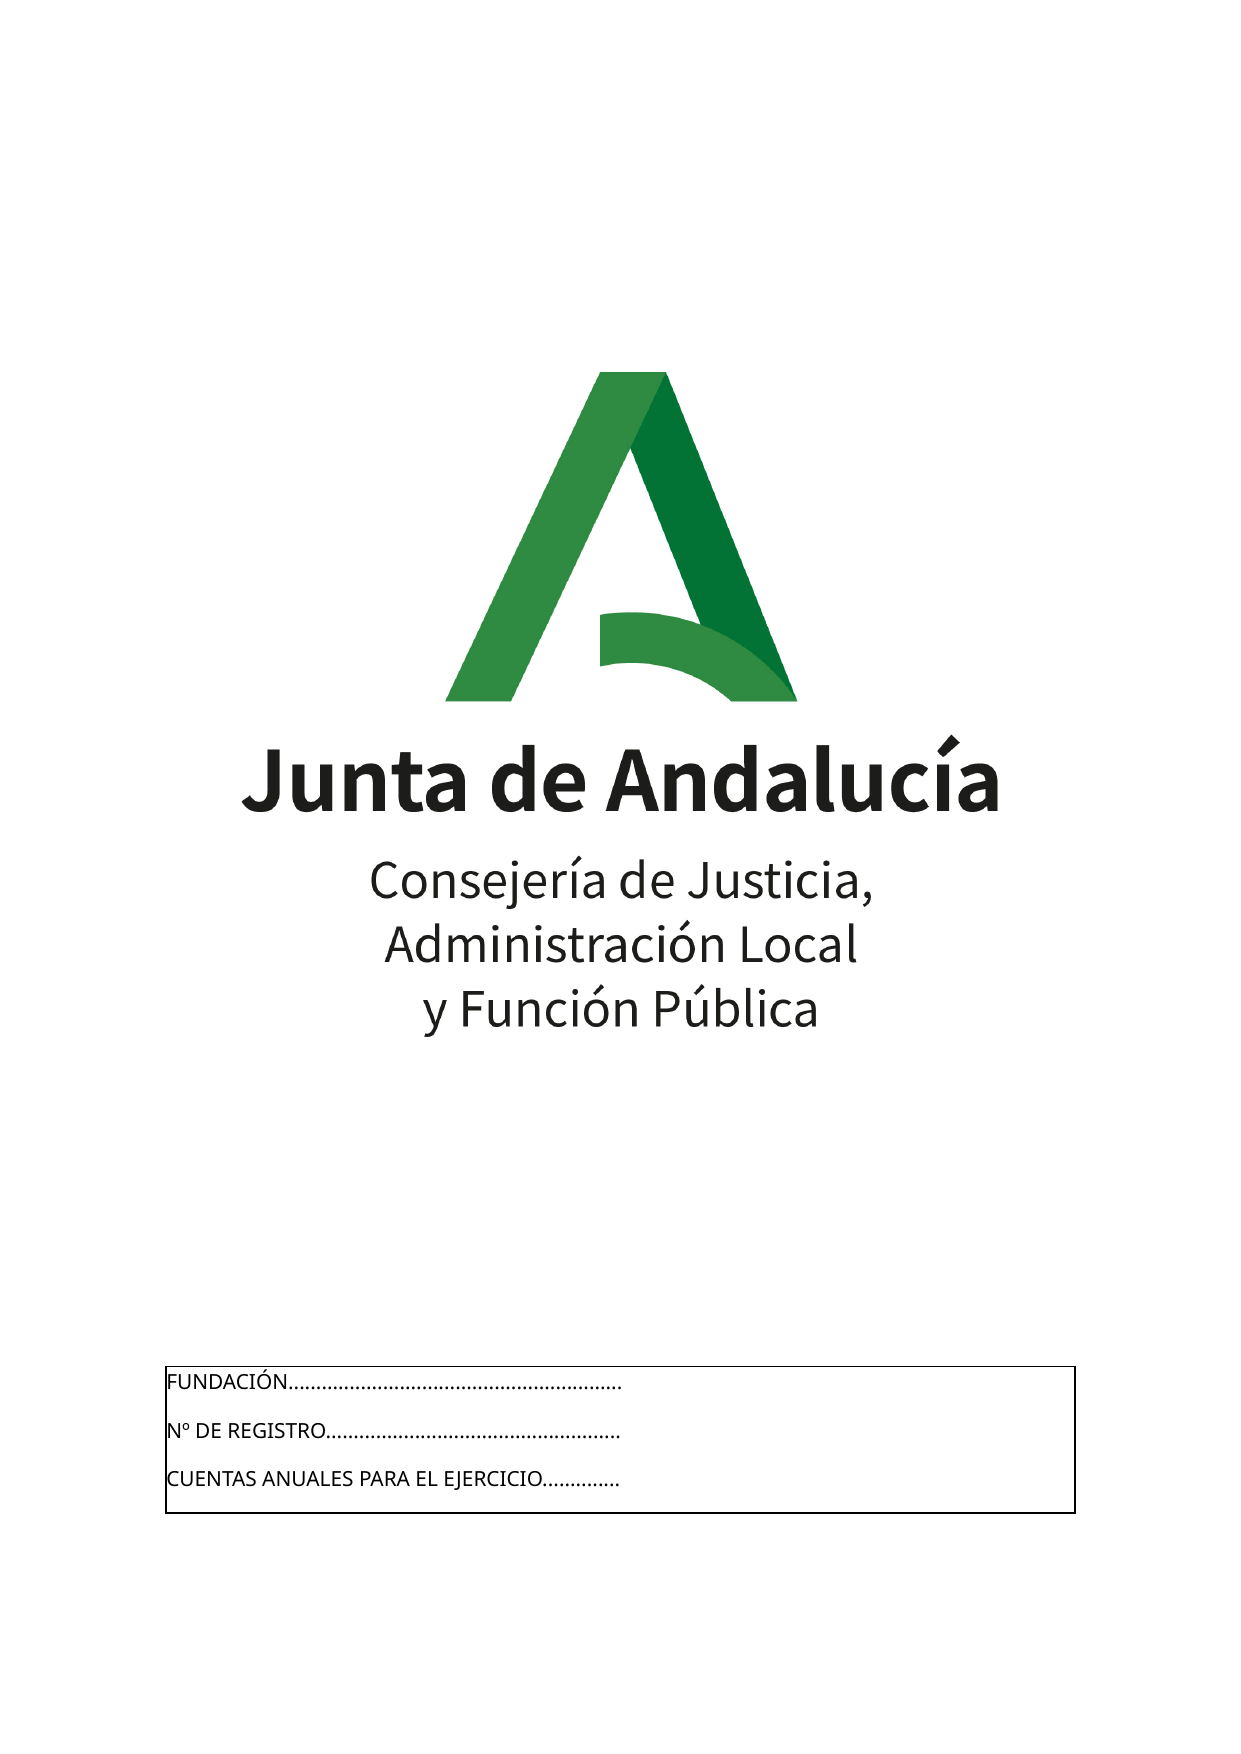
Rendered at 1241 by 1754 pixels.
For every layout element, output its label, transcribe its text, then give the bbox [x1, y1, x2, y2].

table_header FUNDACIÓN............................................................ Nº DE REGISTRO..................................................... CUENTAS ANUALES PARA EL EJERCICIO.............. [167, 1367, 1074, 1512]
picture [191, 242, 1052, 1103]
